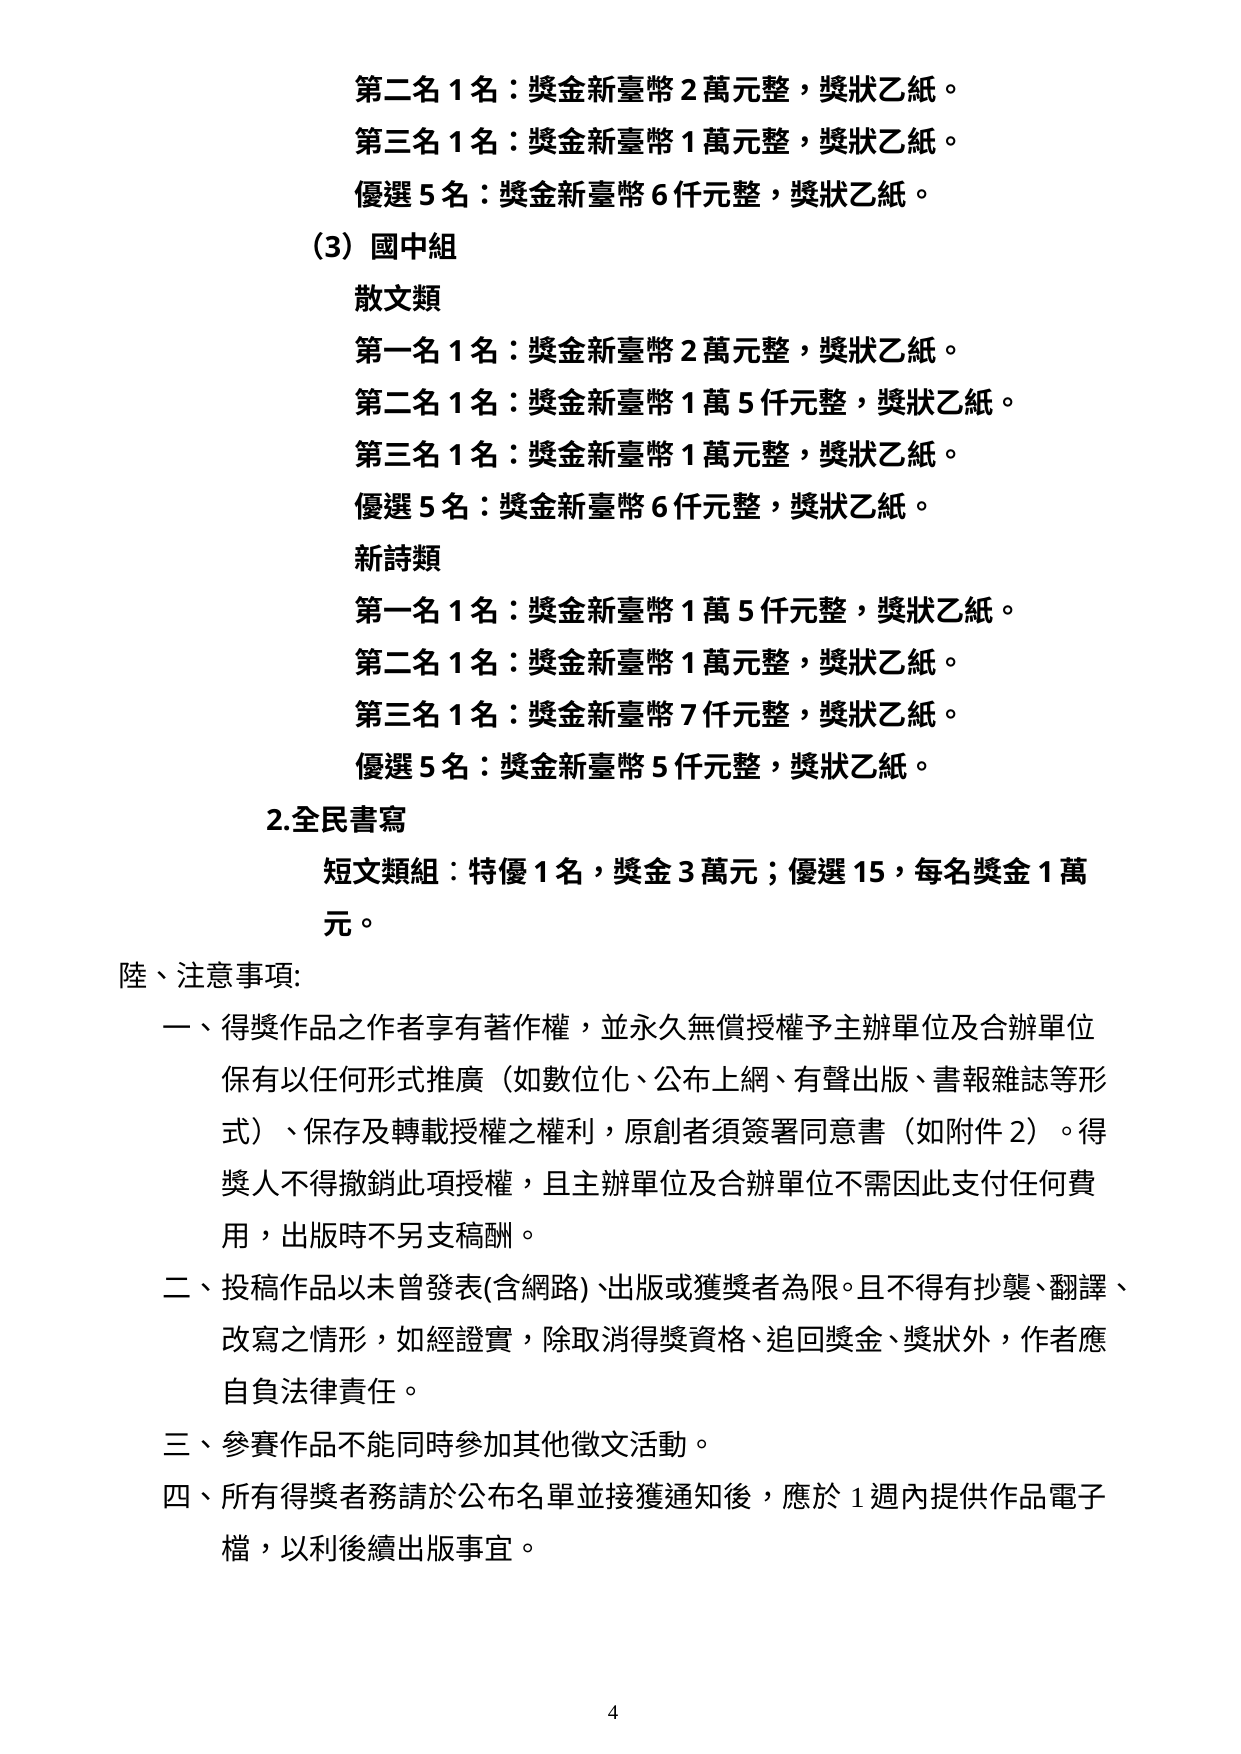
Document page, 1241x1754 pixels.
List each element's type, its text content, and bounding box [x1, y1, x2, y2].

text 第三名1名：獎金新臺幣1萬元整，獎狀乙紙。 [354, 424, 1107, 476]
text 第一名1名：獎金新臺幣2萬元整，獎狀乙紙。 [354, 319, 1107, 372]
text （3）國中組 [295, 215, 1107, 267]
text 優選5名：獎金新臺幣6仟元整，獎狀乙紙。 [354, 476, 1107, 528]
text 新詩類 [354, 528, 1107, 580]
list 得獎作品之作者享有著作權，並永久無償授權予主辦單位及合辦單位保有以任何形式推廣（如數位化、公布上網、有聲出版、書報雜誌等形式）、保存及轉載授權之權利，原創者須簽署同意書（如附件2）。得獎人不得撤銷此項授權，且主辦單位及合辦單位不需因此支付任何費用，出版時不另支稿酬。 [162, 997, 1107, 1257]
list 投稿作品以未曾發表(含網路)、出版或獲獎者為限。且不得有抄襲、翻譯、改寫之情形，如經證實，除取消得獎資格、追回獎金、獎狀外，作者應自負法律責任。 [162, 1257, 1107, 1413]
text 第二名1名：獎金新臺幣1萬元整，獎狀乙紙。 [354, 632, 1107, 684]
text 第二名1名：獎金新臺幣2萬元整，獎狀乙紙。 [354, 59, 1107, 111]
list 全民書寫 [266, 788, 1107, 840]
text 第一名1名：獎金新臺幣1萬5仟元整，獎狀乙紙。 [354, 580, 1107, 632]
list 參賽作品不能同時參加其他徵文活動。 [162, 1413, 1107, 1465]
text 陸、注意事項: [118, 944, 1107, 997]
list 所有得獎者務請於公布名單並接獲通知後，應於1週內提供作品電子檔，以利後續出版事宜。 [162, 1465, 1107, 1569]
text 短文類組：特優1名，獎金3萬元；優選15，每名獎金1萬元。 [323, 840, 1107, 944]
text 第三名1名：獎金新臺幣1萬元整，獎狀乙紙。 [354, 111, 1107, 163]
text 第三名1名：獎金新臺幣7仟元整，獎狀乙紙。 [354, 684, 1107, 736]
text 優選5名：獎金新臺幣5仟元整，獎狀乙紙。 [354, 736, 1107, 788]
text 優選5名：獎金新臺幣6仟元整，獎狀乙紙。 [354, 163, 1107, 215]
text 第二名1名：獎金新臺幣1萬5仟元整，獎狀乙紙。 [354, 372, 1107, 424]
text 散文類 [354, 267, 1107, 319]
